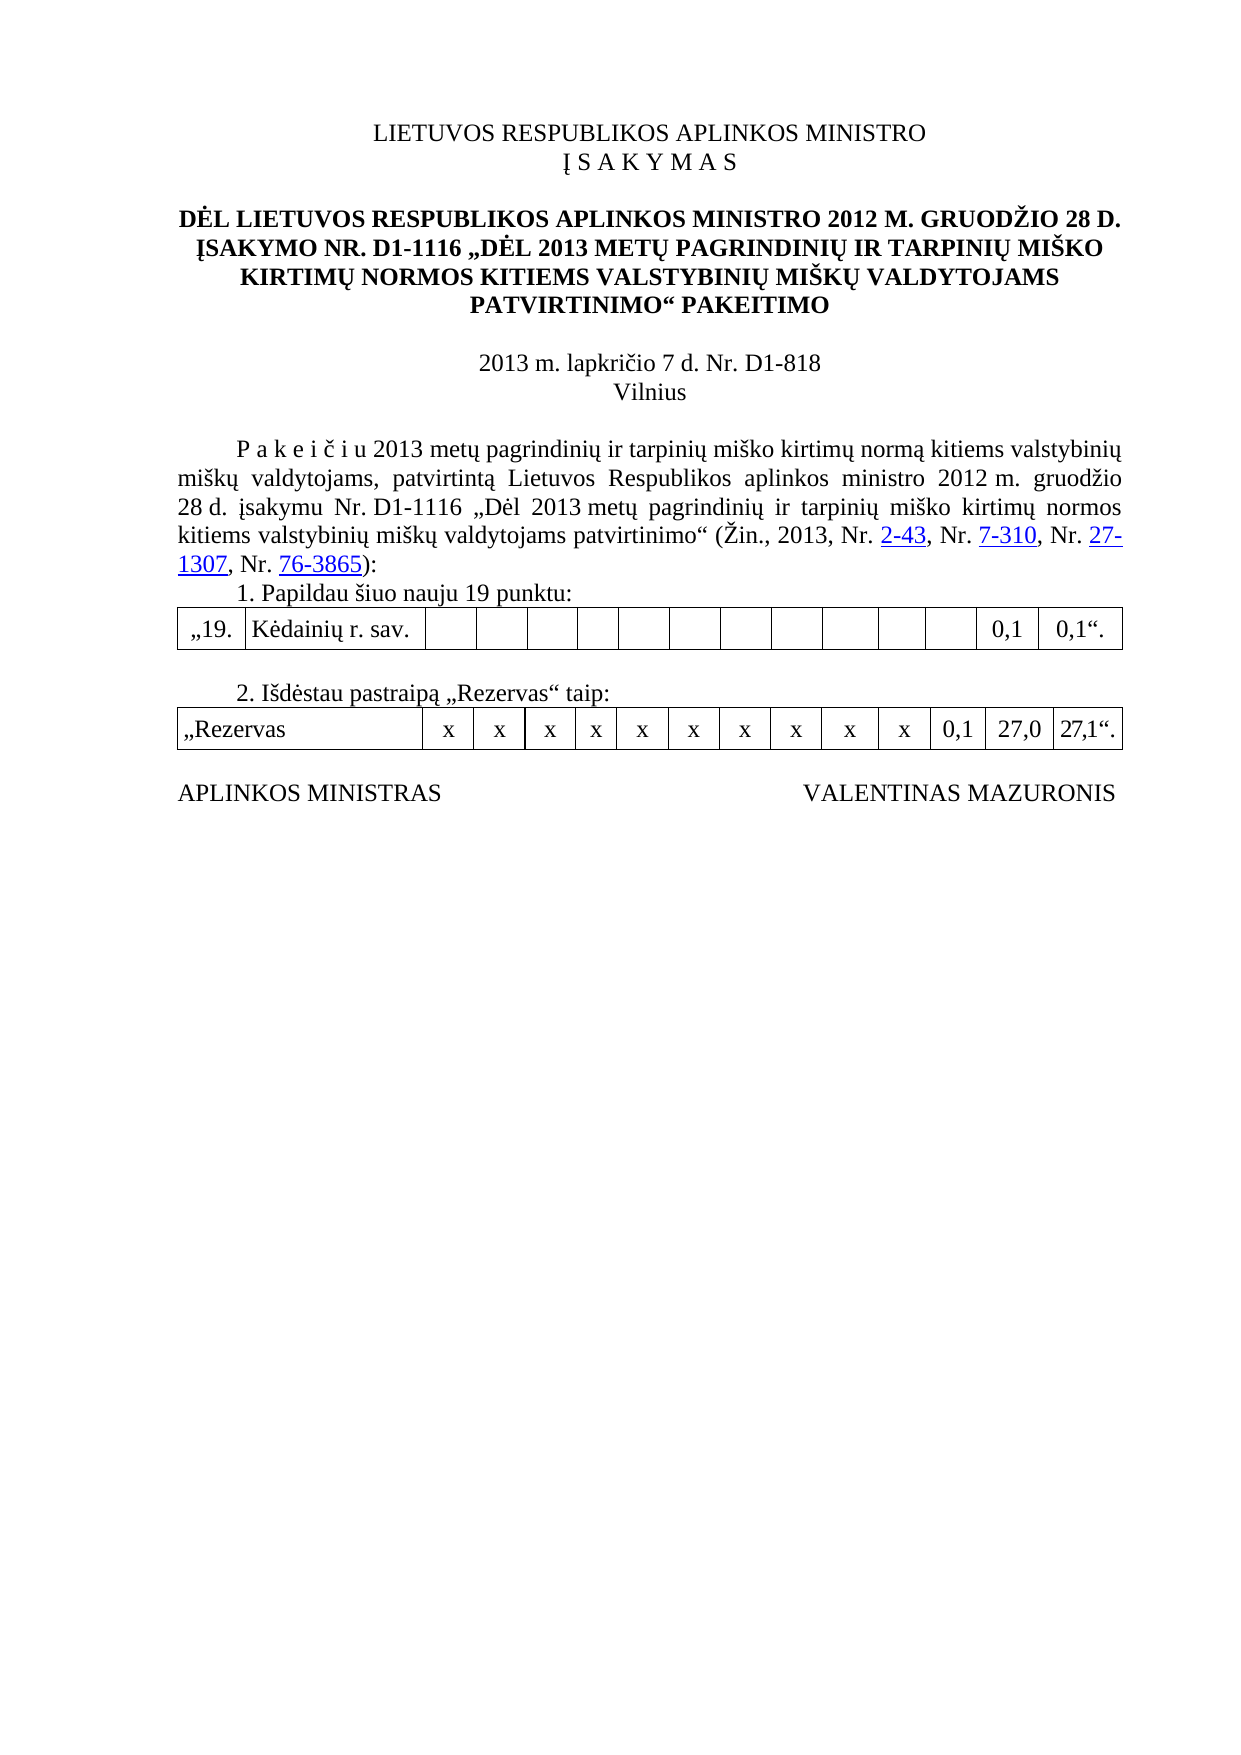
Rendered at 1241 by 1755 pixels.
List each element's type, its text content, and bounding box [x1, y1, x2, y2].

table_header „Rezervas [178, 708, 422, 749]
table_header x [423, 708, 473, 749]
table_header x [576, 708, 616, 749]
table_header [926, 608, 976, 648]
table_header x [822, 708, 878, 749]
table_header x [474, 708, 524, 749]
table_header x [879, 708, 930, 749]
table_header [578, 608, 618, 648]
table_header [426, 608, 476, 648]
table_header Kėdainių r. sav. [246, 608, 425, 648]
table_header [772, 608, 822, 648]
text 1. Papildau šiuo nauju 19 punktu: [177, 578, 1122, 607]
table_header x [617, 708, 668, 749]
table_header [619, 608, 669, 648]
text Į S A K Y M A S [177, 147, 1122, 176]
table_header [670, 608, 720, 648]
table_header 27,1“. [1054, 708, 1122, 749]
text Dėl Lietuvos Respublikos aplinkos ministro 2012 m. gruodžio 28 d. įsakymo Nr. D1-1116 „DĖL 2013 metų pagrindinių ir tarpinių miško kirtimų NORMOS kitiems valstybinių miškų valdytojams patvirtinimo“ pakeitimo [177, 204, 1122, 319]
table_header x [526, 708, 575, 749]
table_header 0,1 [977, 608, 1038, 648]
table_header [823, 608, 878, 648]
table_header 0,1“. [1039, 608, 1122, 648]
table_header „19. [178, 608, 245, 648]
table_header [528, 608, 577, 648]
table_header [477, 608, 527, 648]
text LIETUVOS RESPUBLIKOS APLINKOS MINISTRO [177, 118, 1122, 147]
table_header 27,0 [986, 708, 1053, 749]
table_header x [669, 708, 719, 749]
text P a k e i č i u 2013 metų pagrindinių ir tarpinių miško kirtimų normą kitiems valstybinių miškų valdytojams, patvirtintą Lietuvos Respublikos aplinkos ministro 2012 m. gruodžio 28 d. įsakymu Nr. D1-1116 „Dėl 2013 metų pagrindinių ir tarpinių miško kirtimų normos kitiems valstybinių miškų valdytojams patvirtinimo“ (Žin., 2013, Nr. 2-43, Nr. 7-310, Nr. 27-1307, Nr. 76-3865): [177, 434, 1122, 578]
table_header x [771, 708, 821, 749]
text 2013 m. lapkričio 7 d. Nr. D1-818 [177, 348, 1122, 377]
text Vilnius [177, 377, 1122, 406]
table_header x [720, 708, 770, 749]
table_header [721, 608, 771, 648]
text 2. Išdėstau pastraipą „Rezervas“ taip: [177, 678, 1122, 707]
table_header 0,1 [931, 708, 985, 749]
text Aplinkos ministras Valentinas Mazuronis [177, 778, 1122, 807]
table_header [879, 608, 925, 648]
